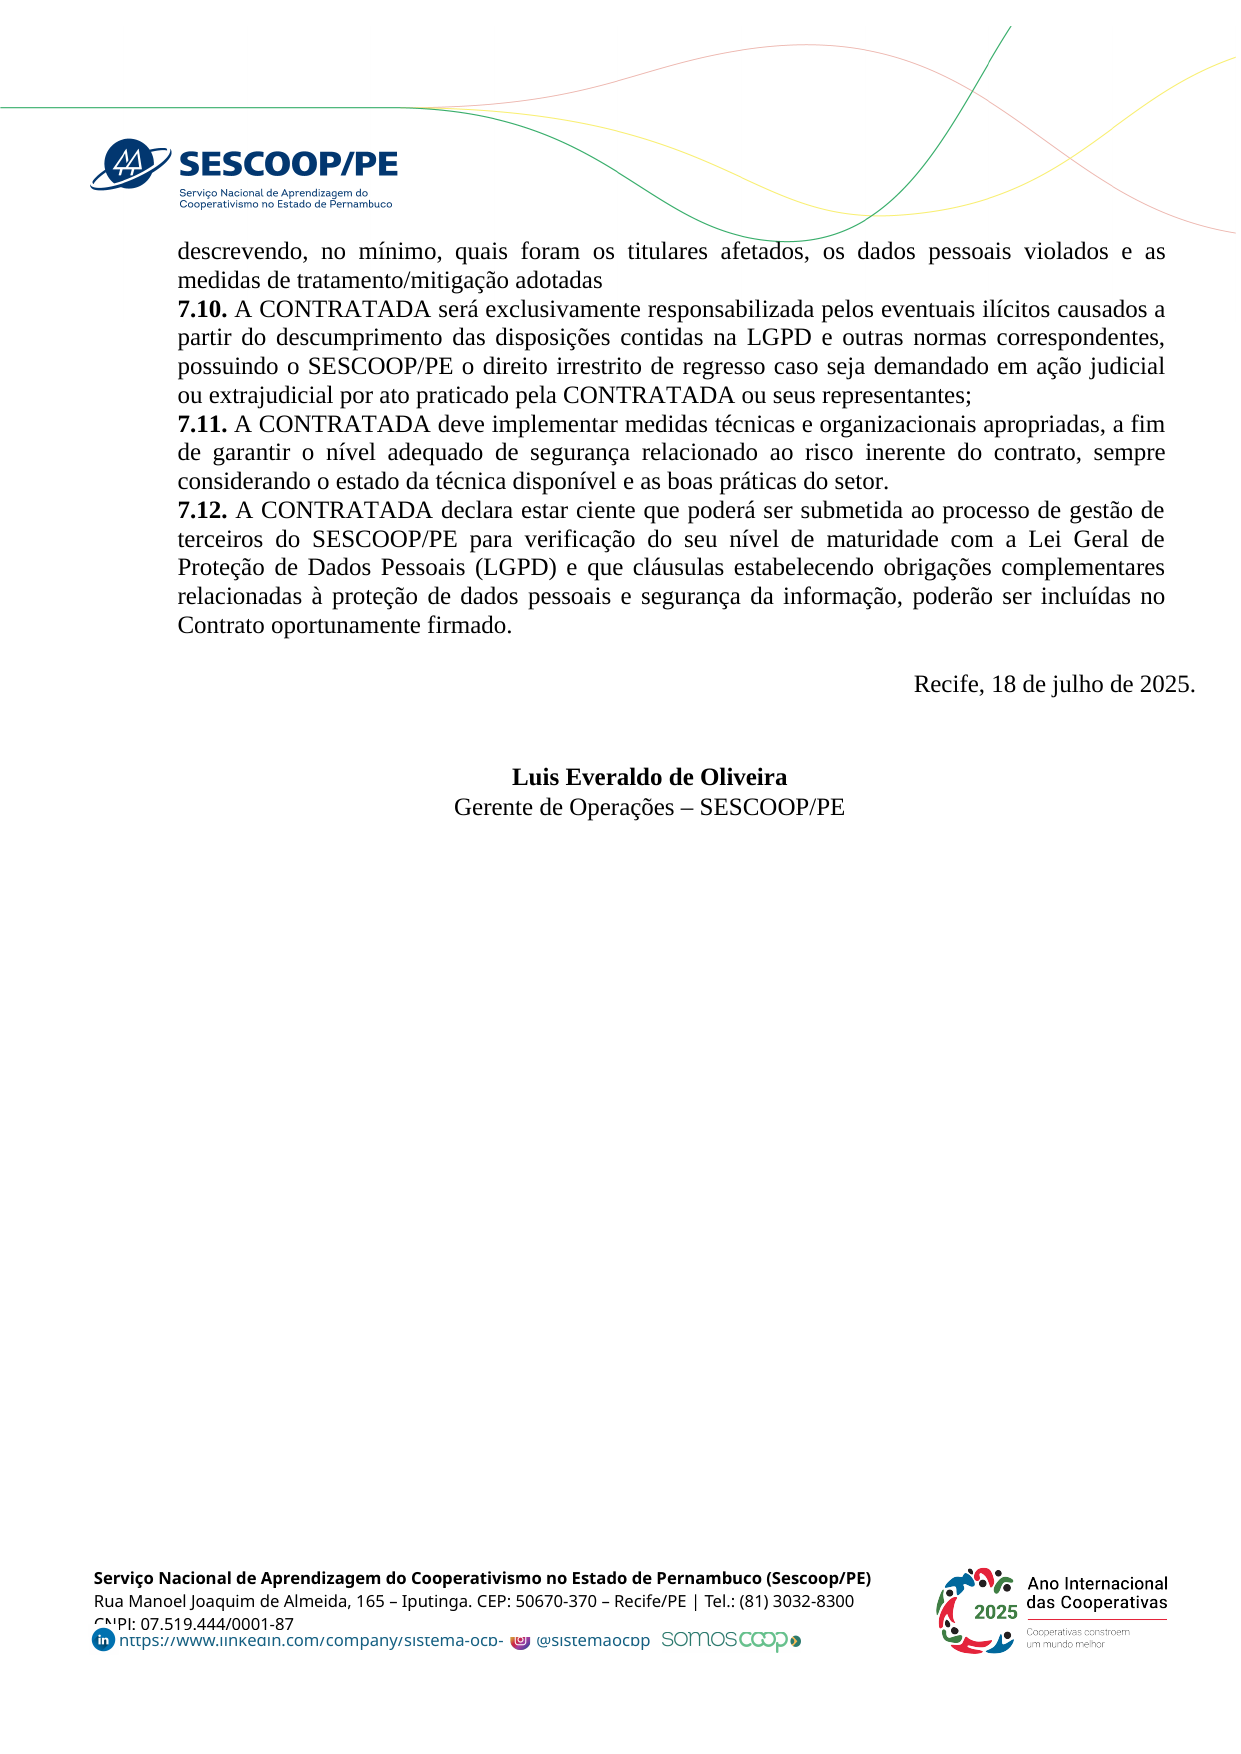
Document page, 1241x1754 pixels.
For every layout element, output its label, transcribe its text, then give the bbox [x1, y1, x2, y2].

text 7.10. A CONTRATADA será exclusivamente responsabilizada pelos eventuais ilícitos causados a partir do descumprimento das disposições contidas na LGPD e outras normas correspondentes, possuindo o SESCOOP/PE o direito irrestrito de regresso caso seja demandado em ação judicial ou extrajudicial por ato praticado pela CONTRATADA ou seus representantes; [177, 322, 1167, 409]
text 7.11. A CONTRATADA deve implementar medidas técnicas e organizacionais apropriadas, a fim de garantir o nível adequado de segurança relacionado ao risco inerente do contrato, sempre considerando o estado da técnica disponível e as boas práticas do setor. [177, 409, 1167, 495]
text Recife, 18 de julho de 2025. [177, 669, 1196, 698]
text 7.12. A CONTRATADA declara estar ciente que poderá ser submetida ao processo de gestão de terceiros do SESCOOP/PE para verificação do seu nível de maturidade com a Lei Geral de Proteção de Dados Pessoais (LGPD) e que cláusulas estabelecendo obrigações complementares relacionadas à proteção de dados pessoais e segurança da informação, poderão ser incluídas no Contrato oportunamente firmado. [177, 495, 1167, 639]
text Gerente de Operações – SESCOOP/PE [177, 792, 1122, 821]
text Luis Everaldo de Oliveira [177, 762, 1122, 790]
